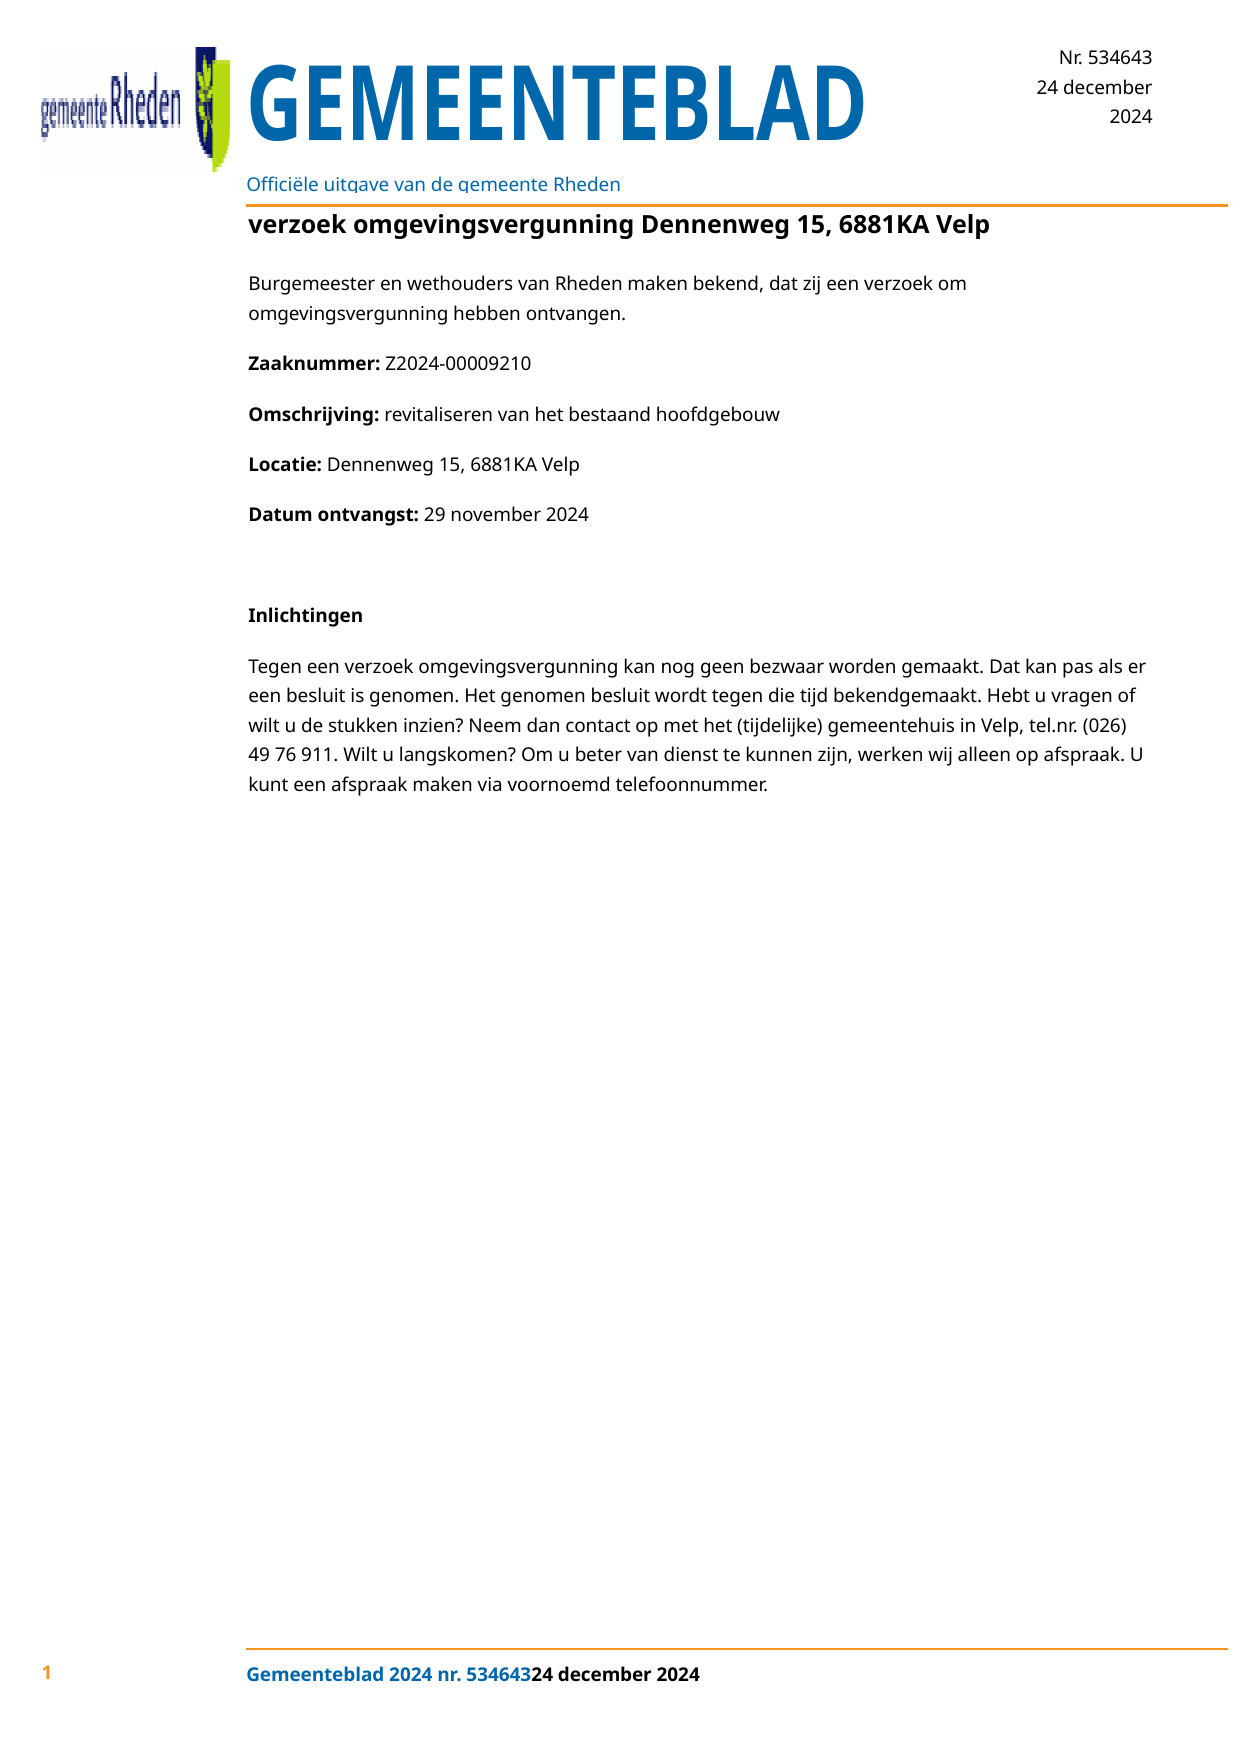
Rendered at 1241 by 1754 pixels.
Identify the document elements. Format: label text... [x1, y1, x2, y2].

picture [41, 47, 231, 172]
text Burgemeester en wethouders van Rheden maken bekend, dat zij een verzoek om omgevingsvergunning hebben ontvangen. [248, 270, 1152, 326]
text Tegen een verzoek omgevingsvergunning kan nog geen bezwaar worden gemaakt. Dat kan pas als er een besluit is genomen. Het genomen besluit wordt tegen die tijd bekendgemaakt. Hebt u vragen of wilt u de stukken inzien? Neem dan contact op met het (tijdelijke) gemeentehuis in Velp, tel.nr. (026) 49 76 911. Wilt u langskomen? Om u beter van dienst te kunnen zijn, werken wij alleen op afspraak. U kunt een afspraak maken via voornoemd telefoonnummer. [248, 653, 1152, 797]
text Zaaknummer: Z2024-00009210 [248, 350, 1152, 376]
text Omschrijving: revitaliseren van het bestaand hoofdgebouw [248, 401, 1152, 426]
text Datum ontvangst: 29 november 2024 [248, 502, 1152, 527]
text Inlichtingen [248, 602, 1152, 628]
text verzoek omgevingsvergunning Dennenweg 15, 6881KA Velp [248, 207, 1152, 241]
text Locatie: Dennenweg 15, 6881KA Velp [248, 451, 1152, 477]
